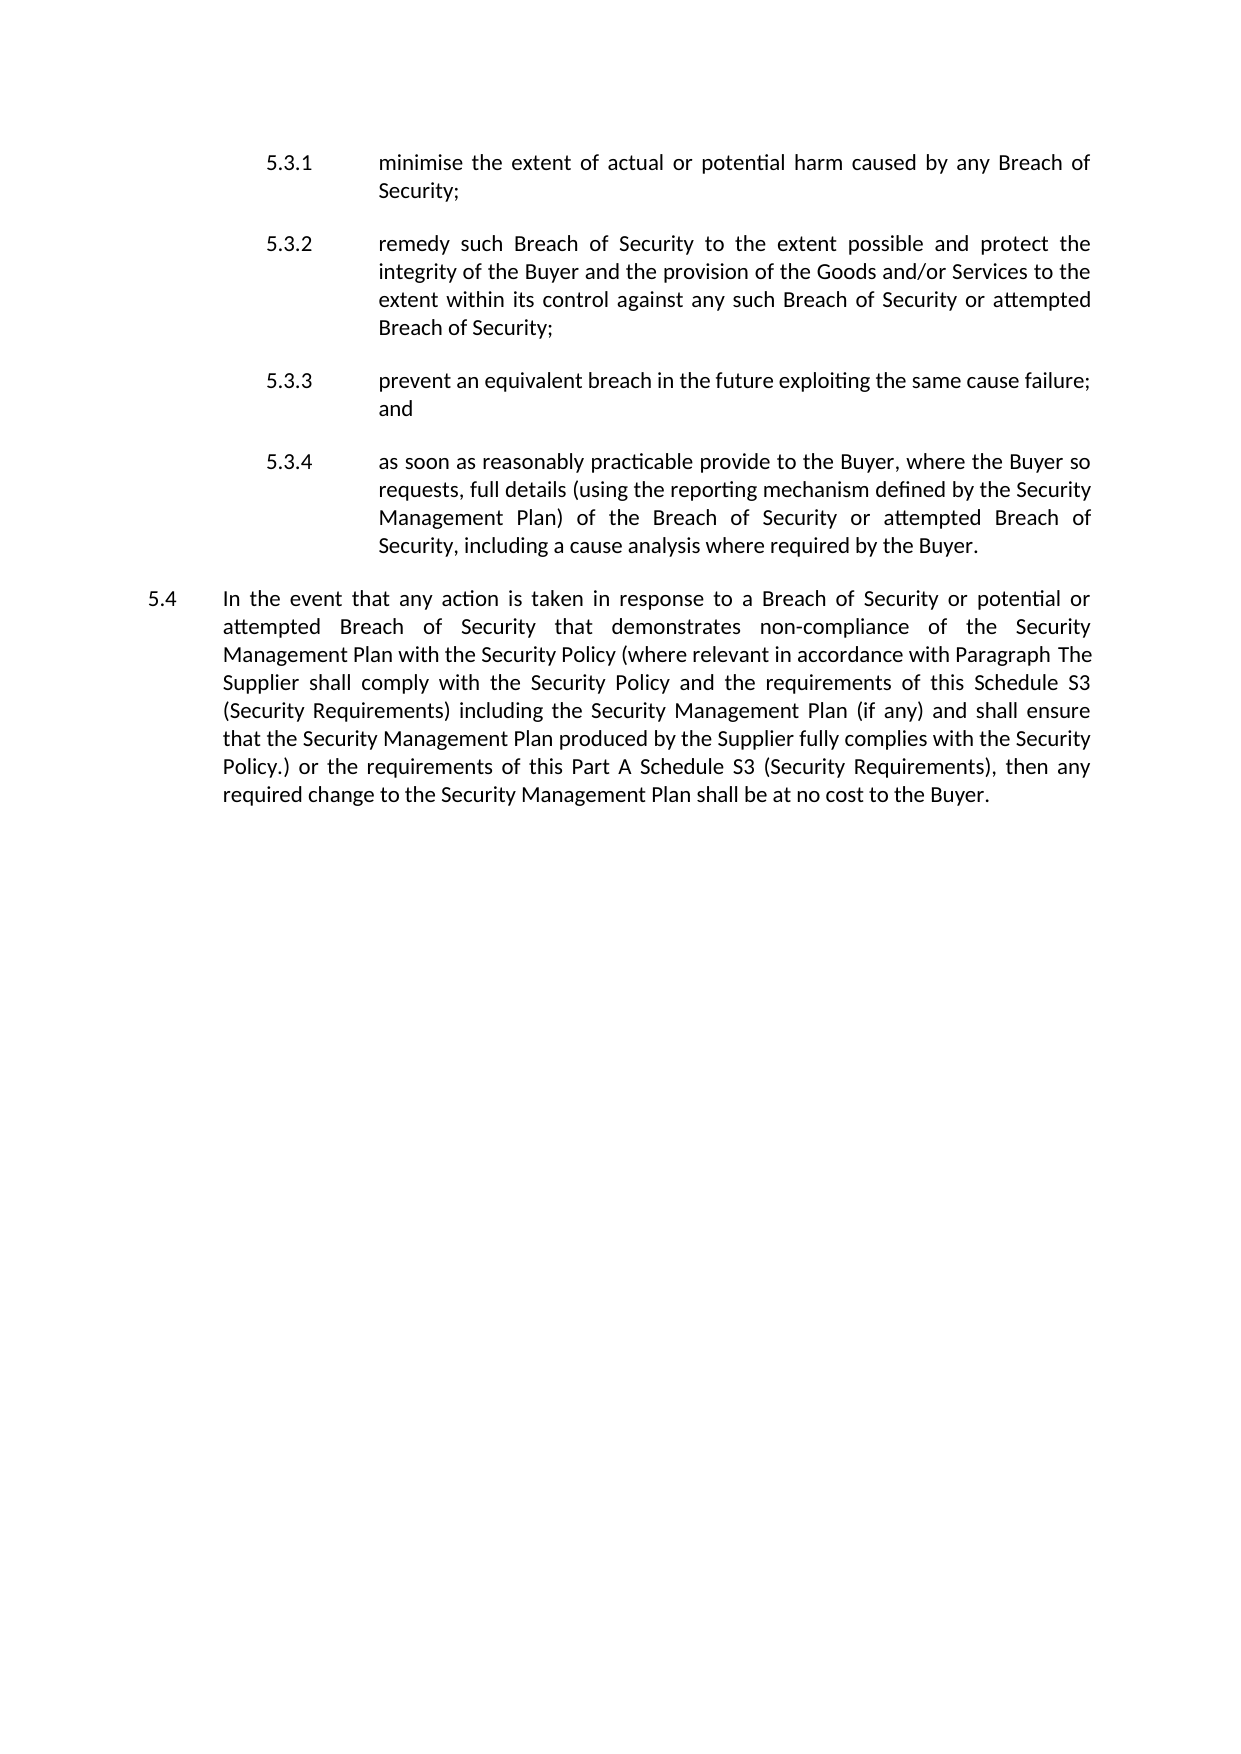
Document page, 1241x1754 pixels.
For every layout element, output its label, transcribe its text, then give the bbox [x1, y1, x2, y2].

list minimise the extent of actual or potential harm caused by any Breach of Security; [266, 148, 1092, 204]
list as soon as reasonably practicable provide to the Buyer, where the Buyer so requests, full details (using the reporting mechanism defined by the Security Management Plan) of the Breach of Security or attempted Breach of Security, including a cause analysis where required by the Buyer. [266, 447, 1092, 559]
list In the event that any action is taken in response to a Breach of Security or potential or attempted Breach of Security that demonstrates non-compliance of the Security Management Plan with the Security Policy (where relevant in accordance with Paragraph 2.1) or the requirements of this Part A Schedule S3 (Security Requirements), then any required change to the Security Management Plan shall be at no cost to the Buyer. [148, 584, 1092, 808]
list remedy such Breach of Security to the extent possible and protect the integrity of the Buyer and the provision of the Goods and/or Services to the extent within its control against any such Breach of Security or attempted Breach of Security; [266, 229, 1092, 341]
list prevent an equivalent breach in the future exploiting the same cause failure; and [266, 366, 1092, 422]
